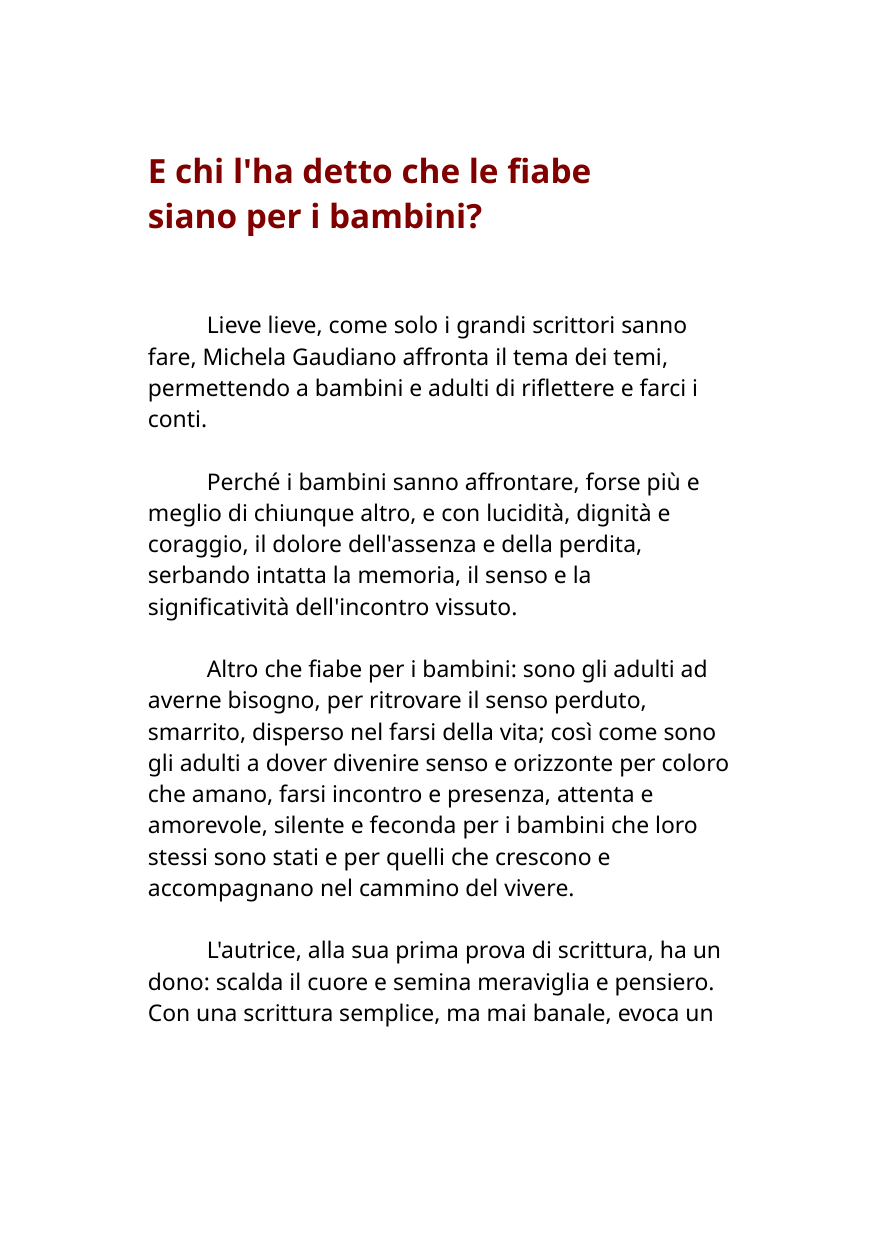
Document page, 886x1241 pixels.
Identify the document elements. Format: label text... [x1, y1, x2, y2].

text Perché i bambini sanno affrontare, forse più e meglio di chiunque altro, e con lucidità, dignità e coraggio, il dolore dell'assenza e della perdita, serbando intatta la memoria, il senso e la significatività dell'incontro vissuto. [148, 466, 738, 622]
text Altro che fiabe per i bambini: sono gli adulti ad averne bisogno, per ritrovare il senso perduto, smarrito, disperso nel farsi della vita; così come sono gli adulti a dover divenire senso e orizzonte per coloro che amano, farsi incontro e presenza, attenta e amorevole, silente e feconda per i bambini che loro stessi sono stati e per quelli che crescono e accompagnano nel cammino del vivere. [148, 653, 738, 903]
text E chi l'ha detto che le fiabe [148, 148, 738, 193]
text L'autrice, alla sua prima prova di scrittura, ha un dono: scalda il cuore e semina meraviglia e pensiero. Con una scrittura semplice, ma mai banale, evoca un [148, 934, 738, 1028]
text Lieve lieve, come solo i grandi scrittori sanno fare, Michela Gaudiano affronta il tema dei temi, permettendo a bambini e adulti di riflettere e farci i conti. [148, 309, 738, 434]
text siano per i bambini? [148, 193, 738, 238]
